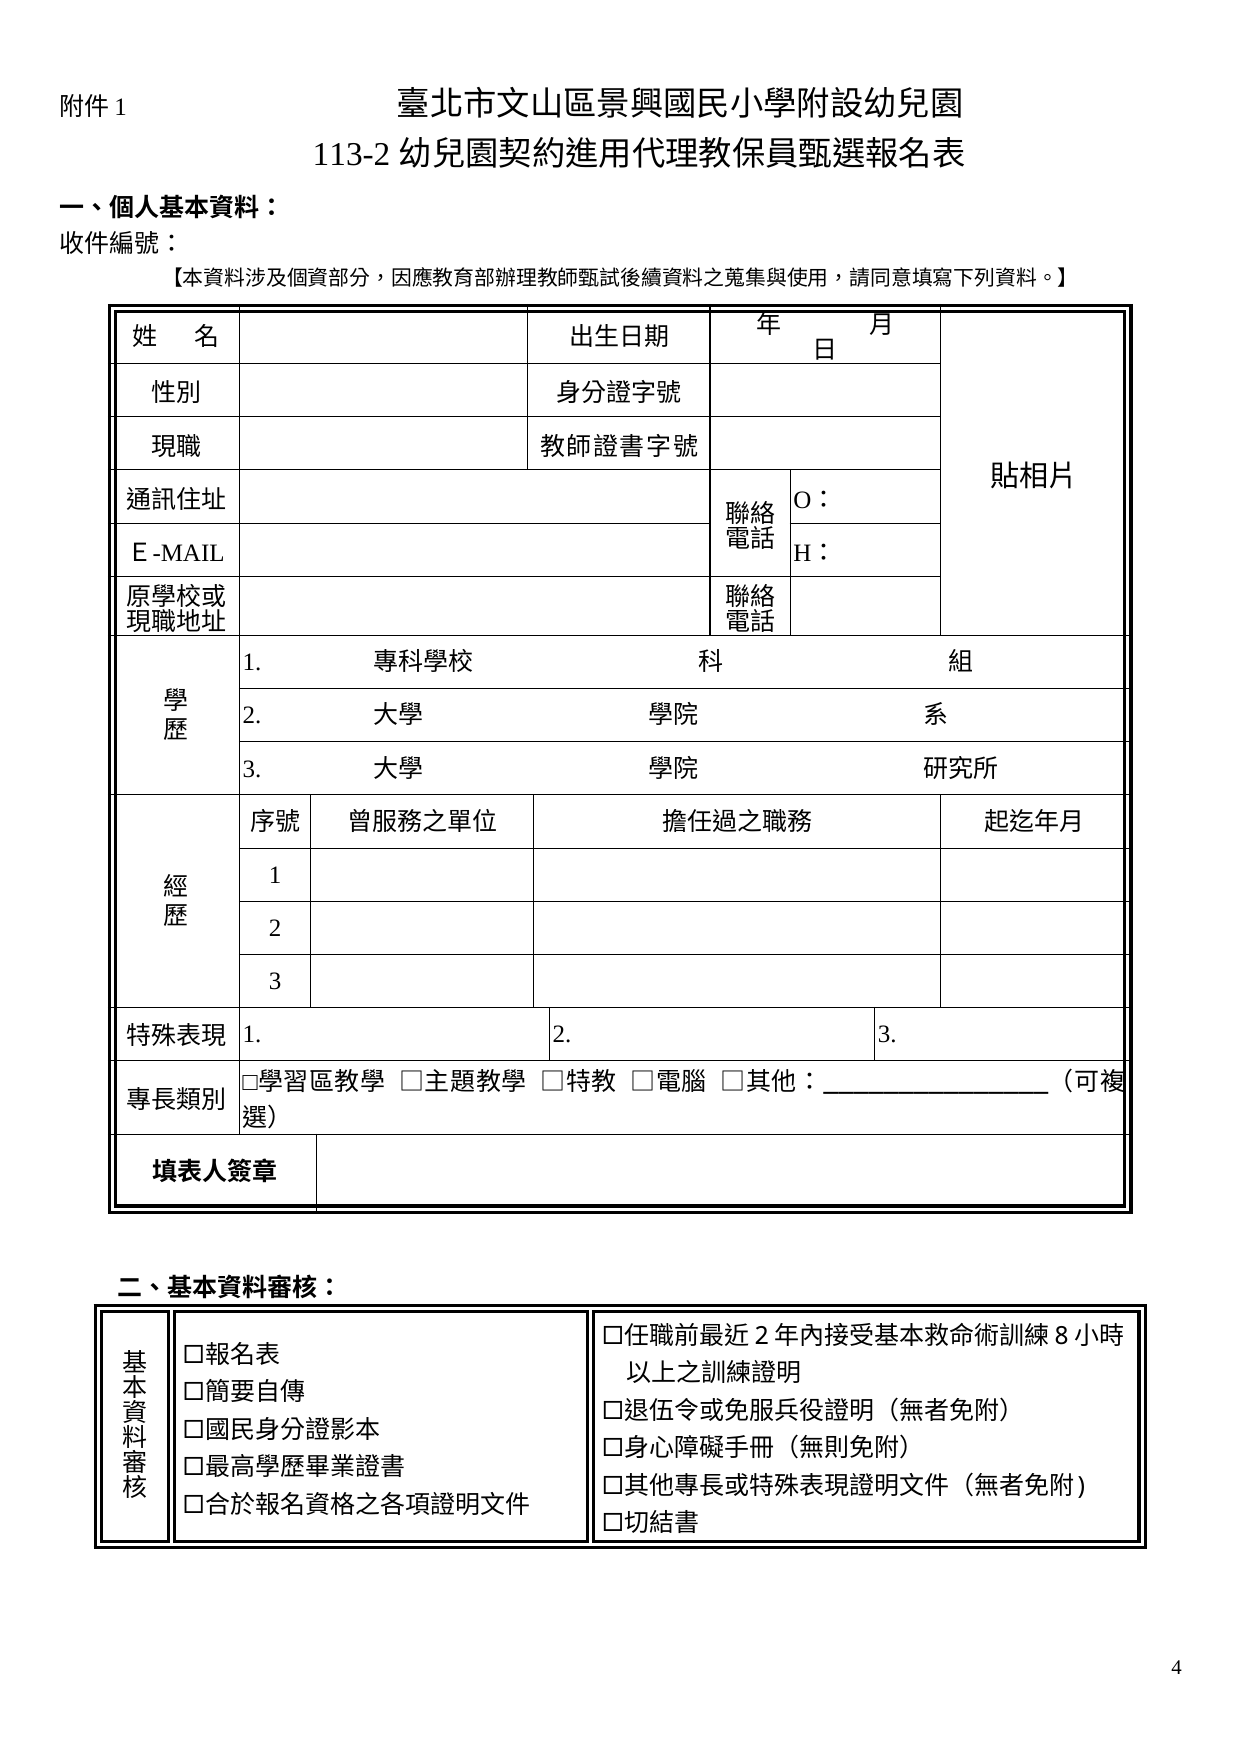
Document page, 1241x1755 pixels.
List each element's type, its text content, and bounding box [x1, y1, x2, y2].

text 二、基本資料審核： [117, 1267, 1181, 1304]
table_cell 3. [875, 1008, 1123, 1060]
table_cell [317, 1135, 1123, 1204]
table_cell 身分證字號 [528, 364, 709, 416]
text 【本資料涉及個資部分，因應教育部辦理教師甄試後續資料之蒐集與使用，請同意填寫下列資料。】 [59, 260, 1181, 291]
table_header 任職前最近2年內接受基本救命術訓練8小時以上之訓練證明 退伍令或免服兵役證明（無者免附） 身心障礙手冊（無則免附） 其他專長或特殊表現證明文件（無者免附) 切結書 [590, 1307, 1142, 1540]
table_cell [711, 417, 940, 469]
table_header 出生日期 [528, 313, 709, 363]
table_cell 原學校或 現職地址 [117, 577, 239, 635]
table_header 貼相片 [941, 307, 1128, 635]
table_cell [240, 470, 709, 522]
table_cell [311, 902, 533, 954]
table_cell [941, 849, 1123, 901]
table_cell 1. [240, 1008, 549, 1060]
table_cell □學習區教學 □主題教學 □特教 □電腦 □其他：_______________（可複選） [240, 1061, 1123, 1133]
table_cell [941, 902, 1123, 954]
table_cell 曾服務之單位 [311, 795, 533, 847]
table_cell 1. 專科學校 科 組 [240, 636, 1123, 688]
table_cell 學 歷 [117, 636, 239, 794]
table_cell 2 [240, 902, 310, 954]
table_cell H： [791, 524, 940, 576]
table_cell 3. 大學 學院 研究所 [240, 742, 1123, 794]
text 一、個人基本資料： 收件編號： [59, 187, 1181, 260]
table_cell [240, 417, 527, 469]
table_cell 填表人簽章 [117, 1135, 316, 1204]
table_cell [534, 955, 940, 1007]
table_cell [311, 955, 533, 1007]
table_cell 經 歷 [117, 795, 239, 1007]
table_header 基 本 資 料 審 核 [98, 1307, 171, 1540]
table_cell [240, 364, 527, 416]
table_cell 現職 [117, 417, 239, 469]
table_cell 教師證書字號 [528, 417, 709, 469]
table_cell 聯絡 電話 [711, 577, 790, 635]
table_header 報名表 簡要自傳 國民身分證影本 最高學歷畢業證書 合於報名資格之各項證明文件 [171, 1307, 590, 1540]
table_cell 2. 大學 學院 系 [240, 689, 1123, 741]
table_cell 專長類別 [117, 1061, 239, 1133]
text 附件1 臺北市文山區景興國民小學附設幼兒園 [59, 75, 1181, 125]
table_header [240, 313, 527, 363]
table_header 姓 名 [113, 307, 239, 363]
table_cell Ｅ-MAIL [117, 524, 239, 576]
table_cell 特殊表現 [117, 1008, 239, 1060]
table_header 年 月 日 [711, 313, 940, 363]
table_cell [240, 577, 709, 635]
table_cell 聯絡 電話 [711, 470, 790, 576]
table_cell 序號 [240, 795, 310, 847]
table_cell 起迄年月 [941, 795, 1123, 847]
table_cell 1 [240, 849, 310, 901]
table_cell [534, 849, 940, 901]
table_cell [711, 364, 940, 416]
table_cell 通訊住址 [117, 470, 239, 522]
table_cell [534, 902, 940, 954]
text 113-2 幼兒園契約進用代理教保員甄選報名表 [59, 125, 1181, 175]
table_cell [791, 577, 940, 635]
table_cell 3 [240, 955, 310, 1007]
table_cell O： [791, 470, 940, 522]
table_cell 擔任過之職務 [534, 795, 940, 847]
table_cell 性別 [117, 364, 239, 416]
table_cell 2. [550, 1008, 874, 1060]
table_cell [941, 955, 1123, 1007]
table_cell [240, 524, 709, 576]
table_cell [311, 849, 533, 901]
